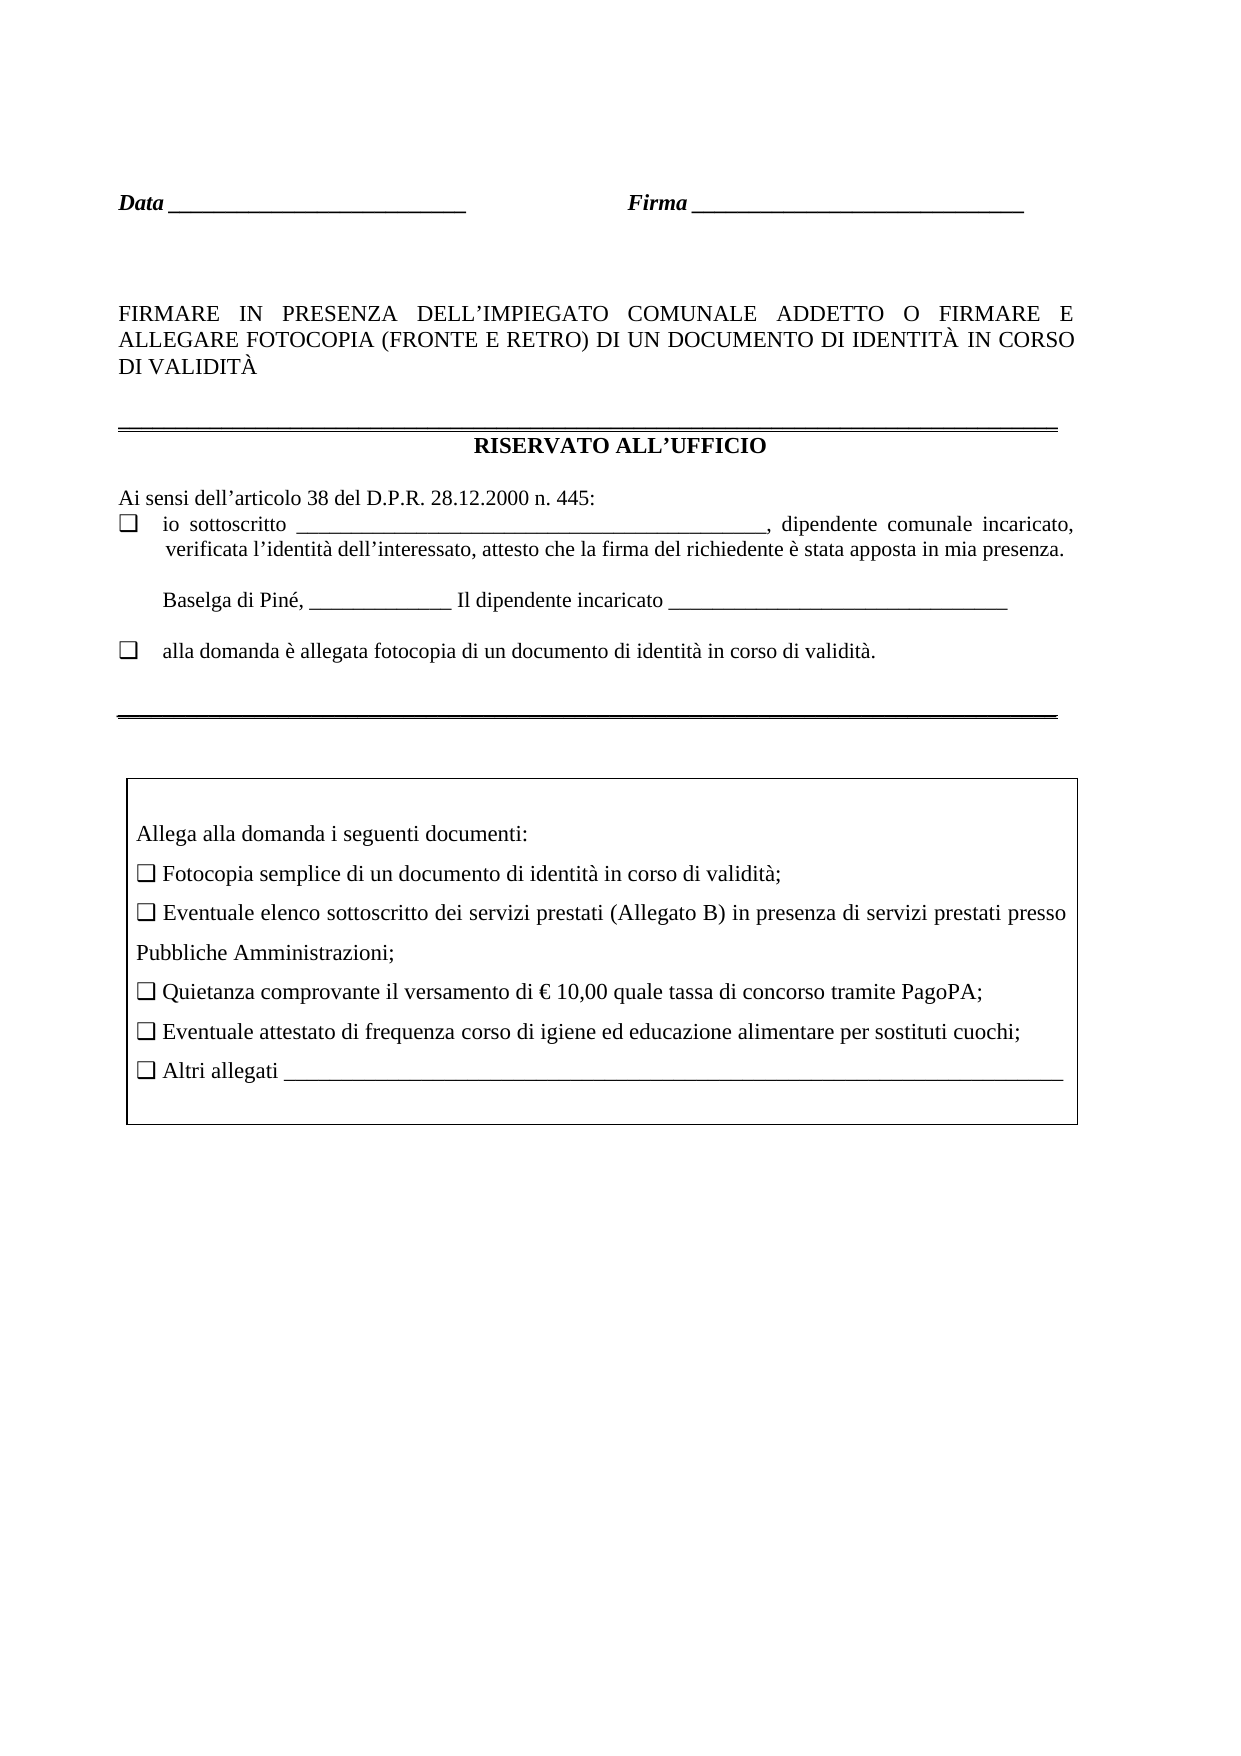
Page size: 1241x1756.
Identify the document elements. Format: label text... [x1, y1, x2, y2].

text ❑ Eventuale elenco sottoscritto dei servizi prestati (Allegato B) in presenza di servizi prestati presso Pubbliche Amministrazioni; [128, 896, 1077, 965]
text ❑ Fotocopia semplice di un documento di identità in corso di validità; [128, 857, 1077, 886]
text ❑ Eventuale attestato di frequenza corso di igiene ed educazione alimentare per sostituti cuochi; [128, 1015, 1077, 1044]
text Allega alla domanda i seguenti documenti: [128, 817, 1077, 847]
text ❑ Altri allegati ____________________________________________________________________ [128, 1054, 1077, 1084]
text __________________________________________________________________________________ [118, 690, 1066, 719]
text ❑ Quietanza comprovante il versamento di € 10,00 quale tassa di concorso tramite PagoPA; [128, 975, 1077, 1005]
text FIRMARE IN PRESENZA DELL’IMPIEGATO COMUNALE ADDETTO O FIRMARE E ALLEGARE FOTOCOPIA (FRONTE E RETRO) DI UN DOCUMENTO DI IDENTITÀ IN CORSO DI VALIDITÀ [118, 300, 1075, 379]
text ❑ io sottoscritto ___________________________________________, dipendente comunale incaricato, verificata l’identità dell’interessato, attesto che la firma del richiedente è stata apposta in mia presenza. [118, 510, 1075, 561]
text Data __________________________ Firma _____________________________ [118, 186, 1066, 215]
text ❑ alla domanda è allegata fotocopia di un documento di identità in corso di validità. [118, 637, 1122, 663]
text RISERVATO ALL’UFFICIO [118, 432, 1122, 458]
text Baselga di Piné, _____________ Il dipendente incaricato _______________________________ [118, 587, 1122, 612]
text Ai sensi dell’articolo 38 del D.P.R. 28.12.2000 n. 445: [118, 484, 1122, 510]
text __________________________________________________________________________________ [118, 406, 1122, 432]
